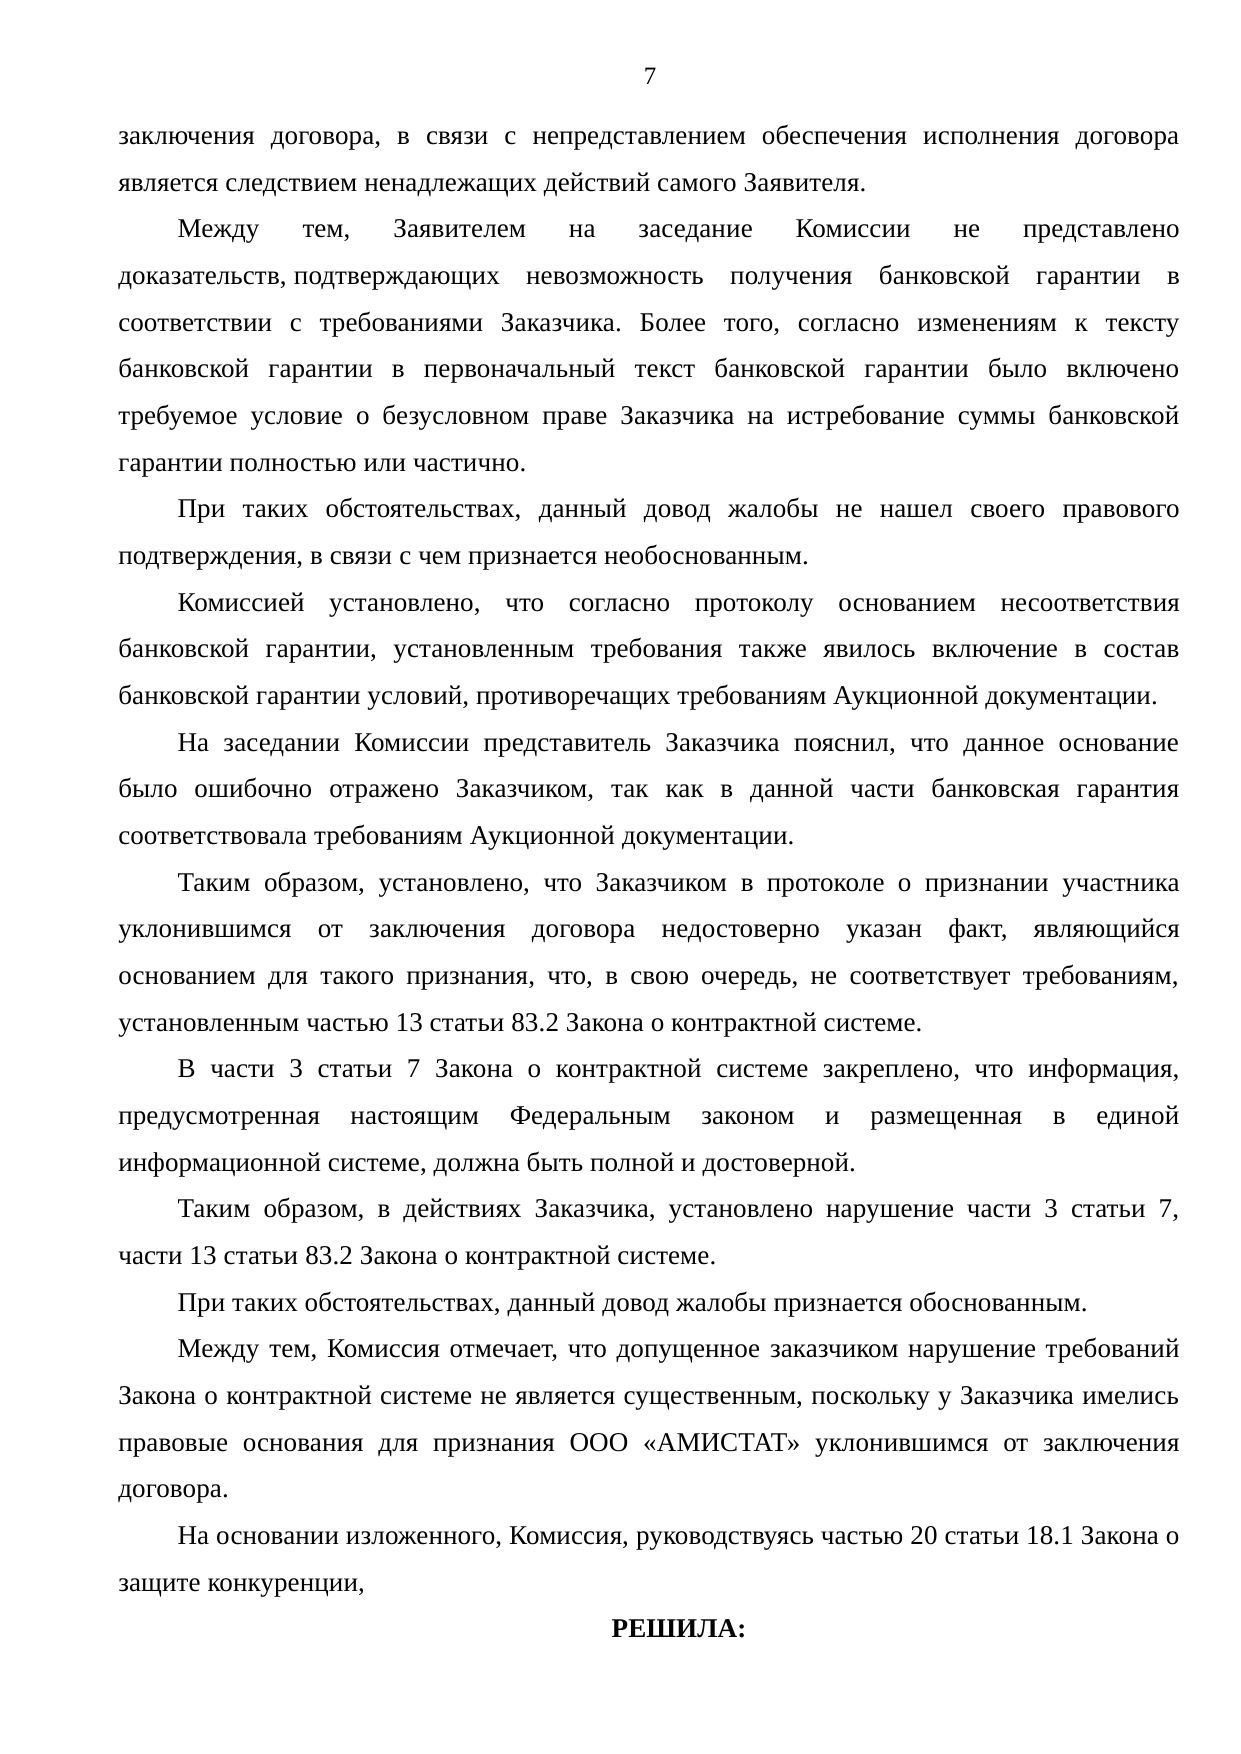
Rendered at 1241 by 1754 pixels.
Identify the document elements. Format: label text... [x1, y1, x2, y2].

text На заседании Комиссии представитель Заказчика пояснил, что данное основание было ошибочно отражено Заказчиком, так как в данной части банковская гарантия соответствовала требованиям Аукционной документации. [118, 726, 1181, 850]
text При таких обстоятельствах, данный довод жалобы не нашел своего правового подтверждения, в связи с чем признается необоснованным. [118, 492, 1181, 570]
text Между тем, Комиссия отмечает, что допущенное заказчиком нарушение требований Закона о контрактной системе не является существенным, поскольку у Заказчика имелись правовые основания для признания ООО «АМИСТАТ» уклонившимся от заключения договора. [118, 1332, 1181, 1503]
text Комиссией установлено, что согласно протоколу основанием несоответствия банковской гарантии, установленным требования также явилось включение в состав банковской гарантии условий, противоречащих требованиям Аукционной документации. [118, 586, 1181, 710]
text Таким образом, в действиях Заказчика, установлено нарушение части 3 статьи 7, части 13 статьи 83.2 Закона о контрактной системе. [118, 1192, 1181, 1270]
text заключения договора, в связи с непредставлением обеспечения исполнения договора является следствием ненадлежащих действий самого Заявителя. [118, 119, 1181, 197]
text В части 3 статьи 7 Закона о контрактной системе закреплено, что информация, предусмотренная настоящим Федеральным законом и размещенная в единой информационной системе, должна быть полной и достоверной. [118, 1052, 1181, 1177]
text При таких обстоятельствах, данный довод жалобы признается обоснованным. [118, 1286, 1181, 1317]
text На основании изложенного, Комиссия, руководствуясь частью 20 статьи 18.1 Закона о защите конкуренции, [118, 1519, 1181, 1597]
text Таким образом, установлено, что Заказчиком в протоколе о признании участника уклонившимся от заключения договора недостоверно указан факт, являющийся основанием для такого признания, что, в свою очередь, не соответствует требованиям, установленным частью 13 статьи 83.2 Закона о контрактной системе. [118, 866, 1181, 1037]
text РЕШИЛА: [118, 1612, 1181, 1643]
text Между тем, Заявителем на заседание Комиссии не представлено доказательств, подтверждающих невозможность получения банковской гарантии в соответствии с требованиями Заказчика. Более того, согласно изменениям к тексту банковской гарантии в первоначальный текст банковской гарантии было включено требуемое условие о безусловном праве Заказчика на истребование суммы банковской гарантии полностью или частично. [118, 212, 1181, 477]
